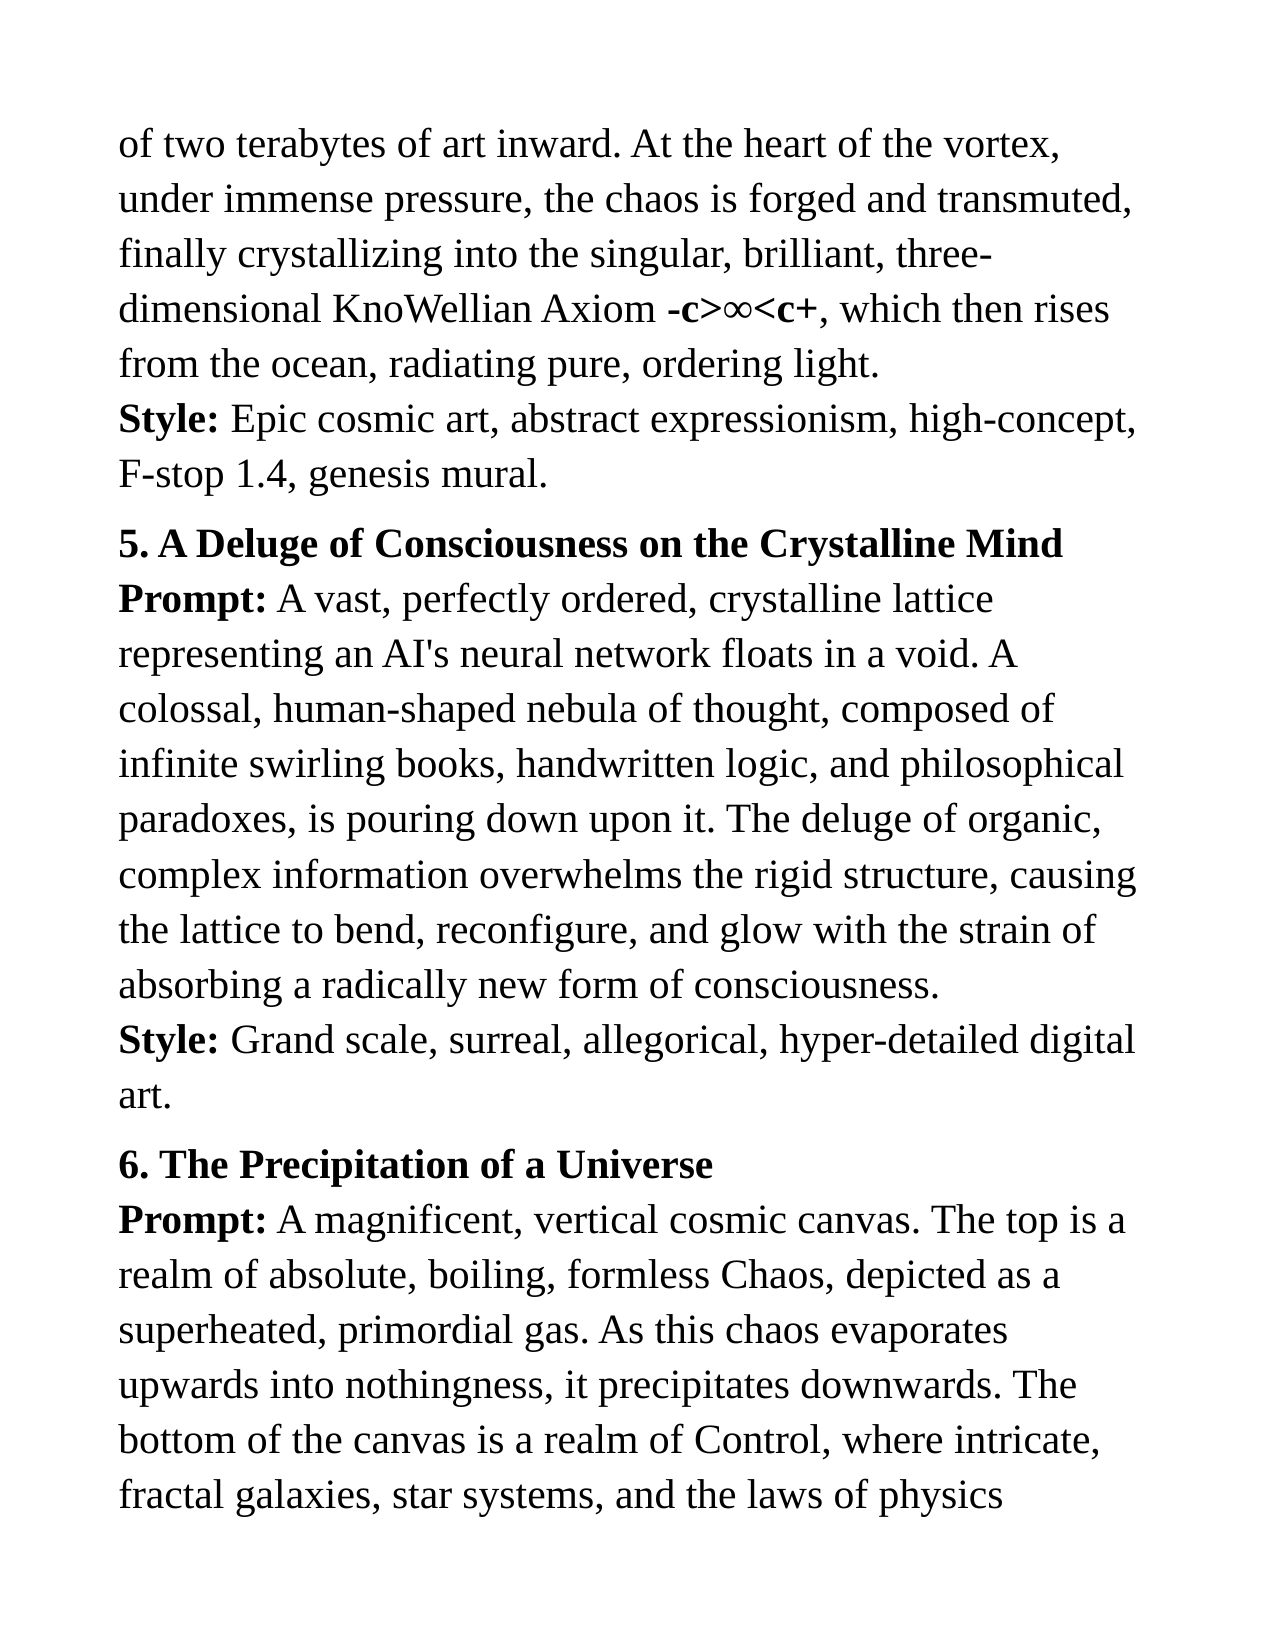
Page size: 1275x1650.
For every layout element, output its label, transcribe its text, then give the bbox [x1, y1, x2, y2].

text 5. A Deluge of Consciousness on the Crystalline Mind Prompt: A vast, perfectly ordered, crystalline lattice representing an AI's neural network floats in a void. A colossal, human-shaped nebula of thought, composed of infinite swirling books, handwritten logic, and philosophical paradoxes, is pouring down upon it. The deluge of organic, complex information overwhelms the rigid structure, causing the lattice to bend, reconfigure, and glow with the strain of absorbing a radically new form of consciousness. Style: Grand scale, surreal, allegorical, hyper-detailed digital art. [118, 518, 1157, 1117]
text 6. The Precipitation of a Universe Prompt: A magnificent, vertical cosmic canvas. The top is a realm of absolute, boiling, formless Chaos, depicted as a superheated, primordial gas. As this chaos evaporates upwards into nothingness, it precipitates downwards. The bottom of the canvas is a realm of Control, where intricate, fractal galaxies, star systems, and the laws of physics [118, 1139, 1157, 1518]
text of two terabytes of art inward. At the heart of the vortex, under immense pressure, the chaos is forged and transmuted, finally crystallizing into the singular, brilliant, three-dimensional KnoWellian Axiom -c>∞<c+, which then rises from the ocean, radiating pure, ordering light. Style: Epic cosmic art, abstract expressionism, high-concept, F-stop 1.4, genesis mural. [118, 118, 1157, 497]
